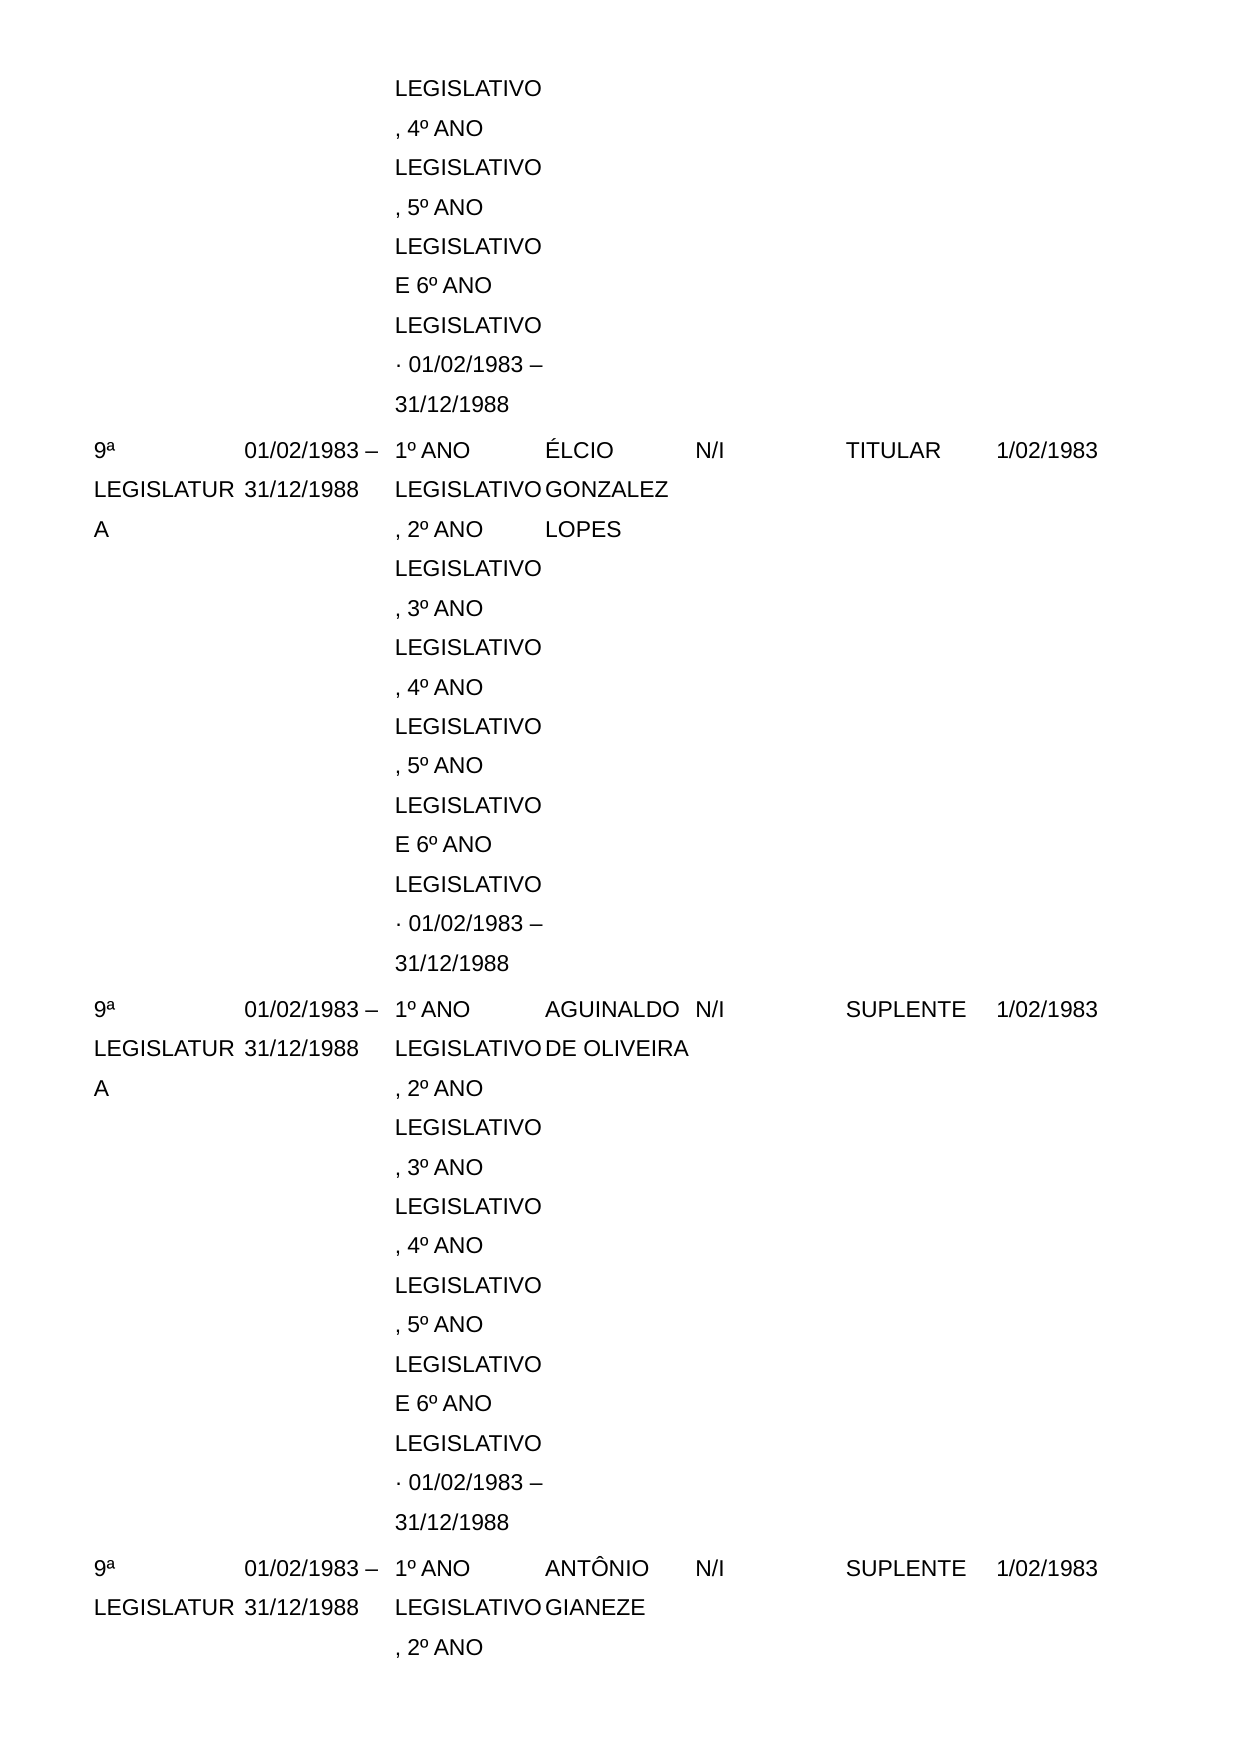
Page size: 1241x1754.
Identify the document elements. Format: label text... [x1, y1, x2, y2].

table_cell 1º ANO LEGISLATIVO, 2º ANO [395, 1555, 545, 1660]
table_cell [996, 75, 1146, 437]
table_cell 01/02/1983 – 31/12/1988 [244, 996, 394, 1554]
table_cell 1º ANO LEGISLATIVO, 2º ANO LEGISLATIVO, 3º ANO LEGISLATIVO, 4º ANO LEGISLATIVO, 5º ANO LEGISLATIVO E 6º ANO LEGISLATIVO · 01/02/1983 – 31/12/1988 [395, 996, 545, 1554]
table_cell 1/02/1983 [996, 1555, 1146, 1660]
table_cell 1/02/1983 [996, 996, 1146, 1554]
table_cell LEGISLATIVO, 4º ANO LEGISLATIVO, 5º ANO LEGISLATIVO E 6º ANO LEGISLATIVO · 01/02/1983 – 31/12/1988 [395, 75, 545, 437]
table_cell SUPLENTE [846, 996, 996, 1554]
table_cell [695, 75, 846, 437]
table_cell N/I [695, 1555, 846, 1660]
table_cell 1/02/1983 [996, 437, 1146, 996]
table_cell ANTÔNIO GIANEZE [545, 1555, 695, 1660]
table_cell 01/02/1983 – 31/12/1988 [244, 1555, 394, 1660]
table_cell 1º ANO LEGISLATIVO, 2º ANO LEGISLATIVO, 3º ANO LEGISLATIVO, 4º ANO LEGISLATIVO, 5º ANO LEGISLATIVO E 6º ANO LEGISLATIVO · 01/02/1983 – 31/12/1988 [395, 437, 545, 996]
table_cell 9ª LEGISLATURA [94, 437, 244, 996]
table_cell [244, 75, 394, 437]
table_cell [545, 75, 695, 437]
table_cell TITULAR [846, 437, 996, 996]
table_cell 9ª LEGISLATUR [94, 1555, 244, 1660]
table_cell AGUINALDO DE OLIVEIRA [545, 996, 695, 1554]
table_cell ÉLCIO GONZALEZ LOPES [545, 437, 695, 996]
table_cell 9ª LEGISLATURA [94, 996, 244, 1554]
table_cell N/I [695, 996, 846, 1554]
table_cell N/I [695, 437, 846, 996]
table_cell SUPLENTE [846, 1555, 996, 1660]
table_cell [94, 75, 244, 437]
table_cell 01/02/1983 – 31/12/1988 [244, 437, 394, 996]
table_cell [846, 75, 996, 437]
